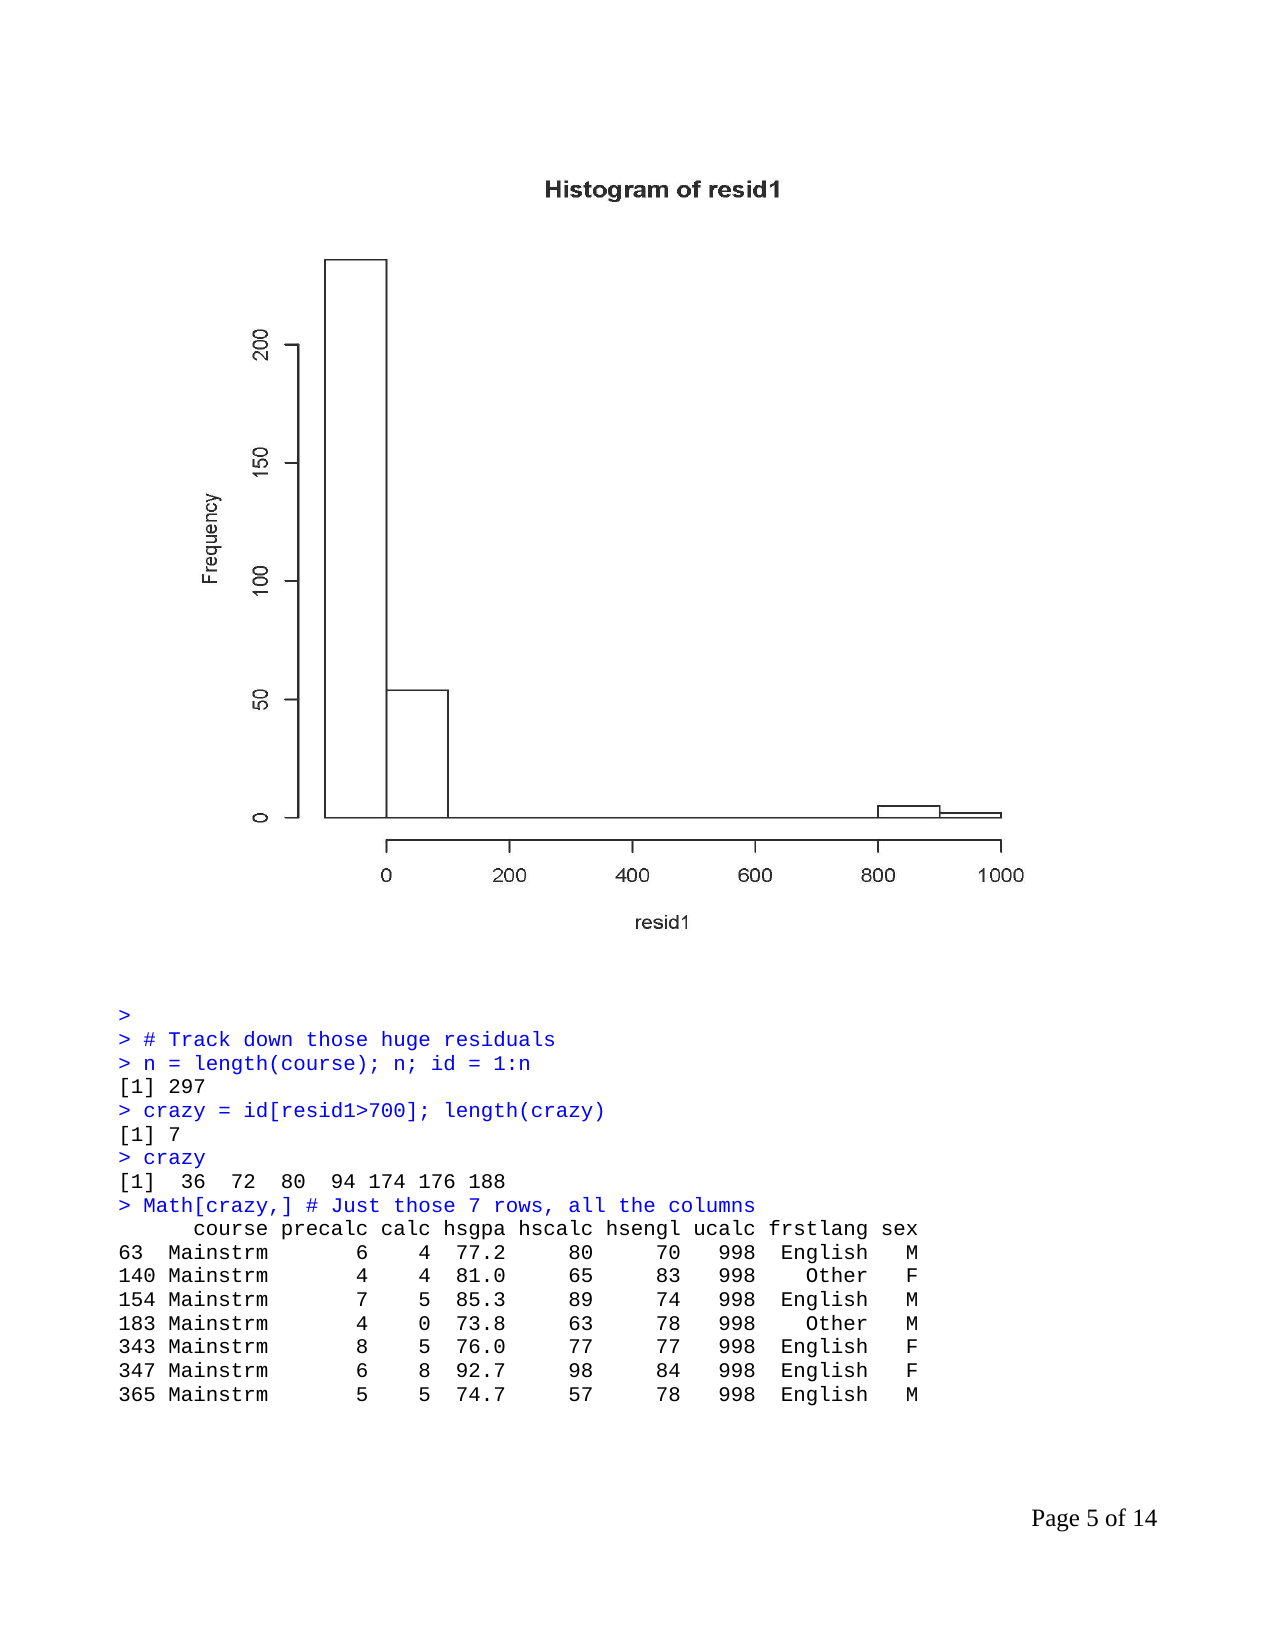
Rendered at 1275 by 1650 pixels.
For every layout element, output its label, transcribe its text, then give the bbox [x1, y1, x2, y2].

text > [118, 1005, 1160, 1029]
text > crazy = id[resid1>700]; length(crazy) [118, 1100, 1160, 1124]
picture [194, 141, 1081, 959]
text [1] 297 [118, 1076, 1160, 1100]
text 183 Mainstrm 4 0 73.8 63 78 998 Other M [118, 1313, 1160, 1336]
text > Math[crazy,] # Just those 7 rows, all the columns [118, 1194, 1160, 1218]
text 154 Mainstrm 7 5 85.3 89 74 998 English M [118, 1289, 1160, 1313]
text > n = length(course); n; id = 1:n [118, 1053, 1160, 1076]
text 63 Mainstrm 6 4 77.2 80 70 998 English M [118, 1242, 1160, 1266]
text 140 Mainstrm 4 4 81.0 65 83 998 Other F [118, 1266, 1160, 1289]
text > crazy [118, 1147, 1160, 1171]
text [1] 36 72 80 94 174 176 188 [118, 1171, 1160, 1194]
text 365 Mainstrm 5 5 74.7 57 78 998 English M [118, 1384, 1160, 1407]
text 343 Mainstrm 8 5 76.0 77 77 998 English F [118, 1336, 1160, 1360]
text 347 Mainstrm 6 8 92.7 98 84 998 English F [118, 1360, 1160, 1384]
text > # Track down those huge residuals [118, 1029, 1160, 1053]
text course precalc calc hsgpa hscalc hsengl ucalc frstlang sex [118, 1218, 1160, 1242]
text [1] 7 [118, 1124, 1160, 1147]
